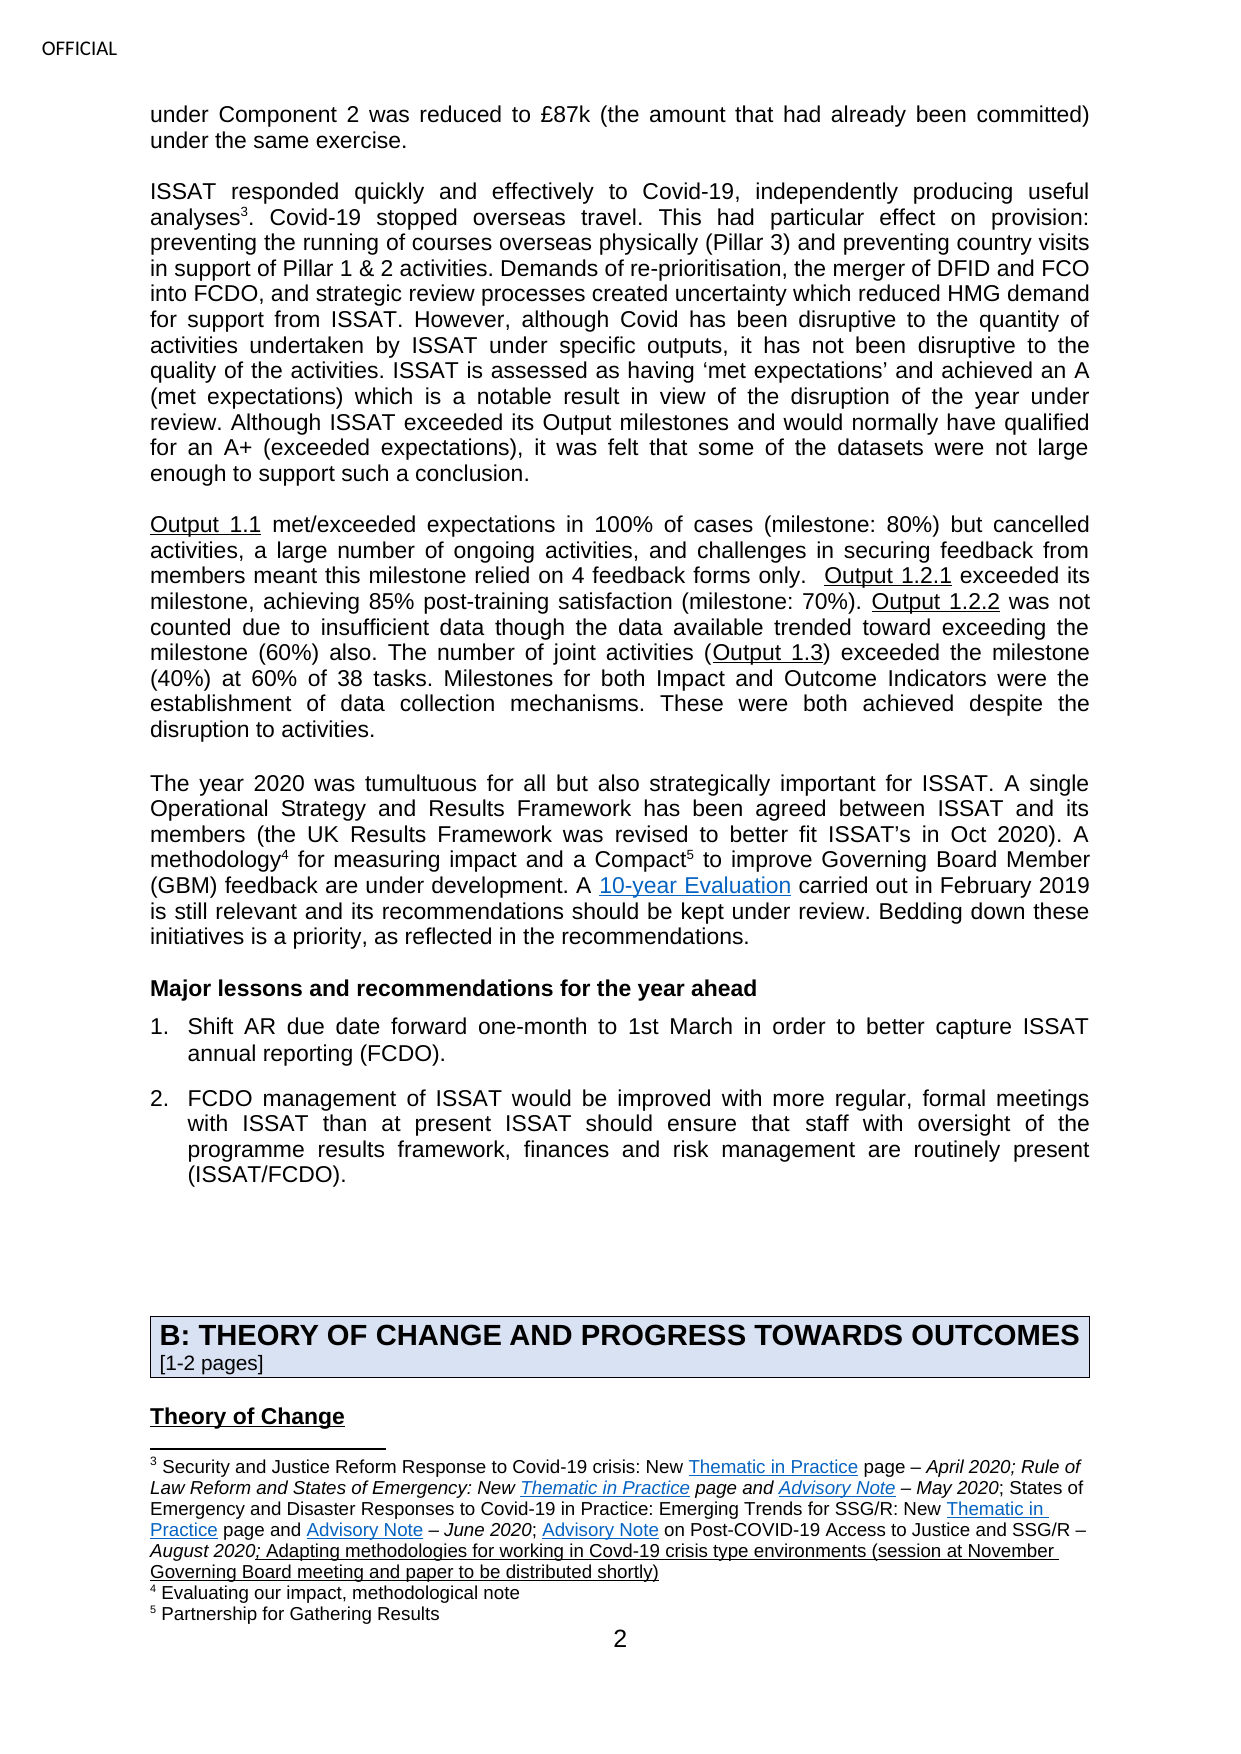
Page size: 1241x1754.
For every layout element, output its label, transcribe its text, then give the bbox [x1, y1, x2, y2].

text Output 1.1 met/exceeded expectations in 100% of cases (milestone: 80%) but cancelled activities, a large number of ongoing activities, and challenges in securing feedback from members meant this milestone relied on 4 feedback forms only. Output 1.2.1 exceeded its milestone, achieving 85% post-training satisfaction (milestone: 70%). Output 1.2.2 was not counted due to insufficient data though the data available trended toward exceeding the milestone (60%) also. The number of joint activities (Output 1.3) exceeded the milestone (40%) at 60% of 38 tasks. Milestones for both Impact and Outcome Indicators were the establishment of data collection mechanisms. These were both achieved despite the disruption to activities. [150, 512, 1090, 742]
text ISSAT responded quickly and effectively to Covid-19, independently producing useful analyses. Covid-19 stopped overseas travel. This had particular effect on provision: preventing the running of courses overseas physically (Pillar 3) and preventing country visits in support of Pillar 1 & 2 activities. Demands of re-prioritisation, the merger of DFID and FCO into FCDO, and strategic review processes created uncertainty which reduced HMG demand for support from ISSAT. However, although Covid has been disruptive to the quantity of activities undertaken by ISSAT under specific outputs, it has not been disruptive to the quality of the activities. ISSAT is assessed as having ‘met expectations’ and achieved an A (met expectations) which is a notable result in view of the disruption of the year under review. Although ISSAT exceeded its Output milestones and would normally have qualified for an A+ (exceeded expectations), it was felt that some of the datasets were not large enough to support such a conclusion. [150, 178, 1090, 486]
text The year 2020 was tumultuous for all but also strategically important for ISSAT. A single Operational Strategy and Results Framework has been agreed between ISSAT and its members (the UK Results Framework was revised to better fit ISSAT’s in Oct 2020). A methodology for measuring impact and a Compact to improve Governing Board Member (GBM) feedback are under development. A 10-year Evaluation carried out in February 2019 is still relevant and its recommendations should be kept under review. Bedding down these initiatives is a priority, as reflected in the recommendations. [150, 770, 1090, 949]
text DFID funded ISSAT until 2015 and then resumed funding in 2019 under the current programme. The current programme contains two components; a larger Component 1 for funding to ISSAT, and a separate Component 2 for small-scale research or analysis work that does not go through ISSAT. Through the UK’s funding to ISSAT under Component 1, the organisation delivers field advisory support, capacity building and knowledge services to HMG, bilateral and multilateral members and advocates for greater donor coherence and coordination at the policy level. Between October 2019 – March 2021), FCDO will have contributed £600k core funding to ISSAT. FY 20/21 Component 1 funding was reduced from £500k to £400k under a Covid re- prioritisation exercise. An amount of £181k available under Component 2 was reduced to £87k (the amount that had already been committed) under the same exercise. [150, 102, 1090, 153]
list Shift AR due date forward one-month to 1st March in order to better capture ISSAT annual reporting (FCDO). [150, 1013, 1090, 1067]
text Evaluating our impact, methodological note [150, 1582, 1090, 1603]
text Partnership for Gathering Results [150, 1603, 1090, 1624]
list FCDO management of ISSAT would be improved with more regular, formal meetings with ISSAT than at present ISSAT should ensure that staff with oversight of the programme results framework, finances and risk management are routinely present (ISSAT/FCDO). [150, 1085, 1090, 1188]
subtitle B: THEORY OF CHANGE AND PROGRESS TOWARDS OUTCOMES [1-2 pages] [151, 1317, 1089, 1377]
text Major lessons and recommendations for the year ahead [150, 975, 1090, 1001]
text Security and Justice Reform Response to Covid-19 crisis: New Thematic in Practice page – April 2020; Rule of Law Reform and States of Emergency: New Thematic in Practice page and Advisory Note – May 2020; States of Emergency and Disaster Responses to Covid-19 in Practice: Emerging Trends for SSG/R: New Thematic in Practice page and Advisory Note – June 2020; Advisory Note on Post-COVID-19 Access to Justice and SSG/R – August 2020; Adapting methodologies for working in Covd-19 crisis type environments (session at November Governing Board meeting and paper to be distributed shortly) [150, 1454, 1090, 1582]
text Theory of Change [150, 1403, 1090, 1429]
